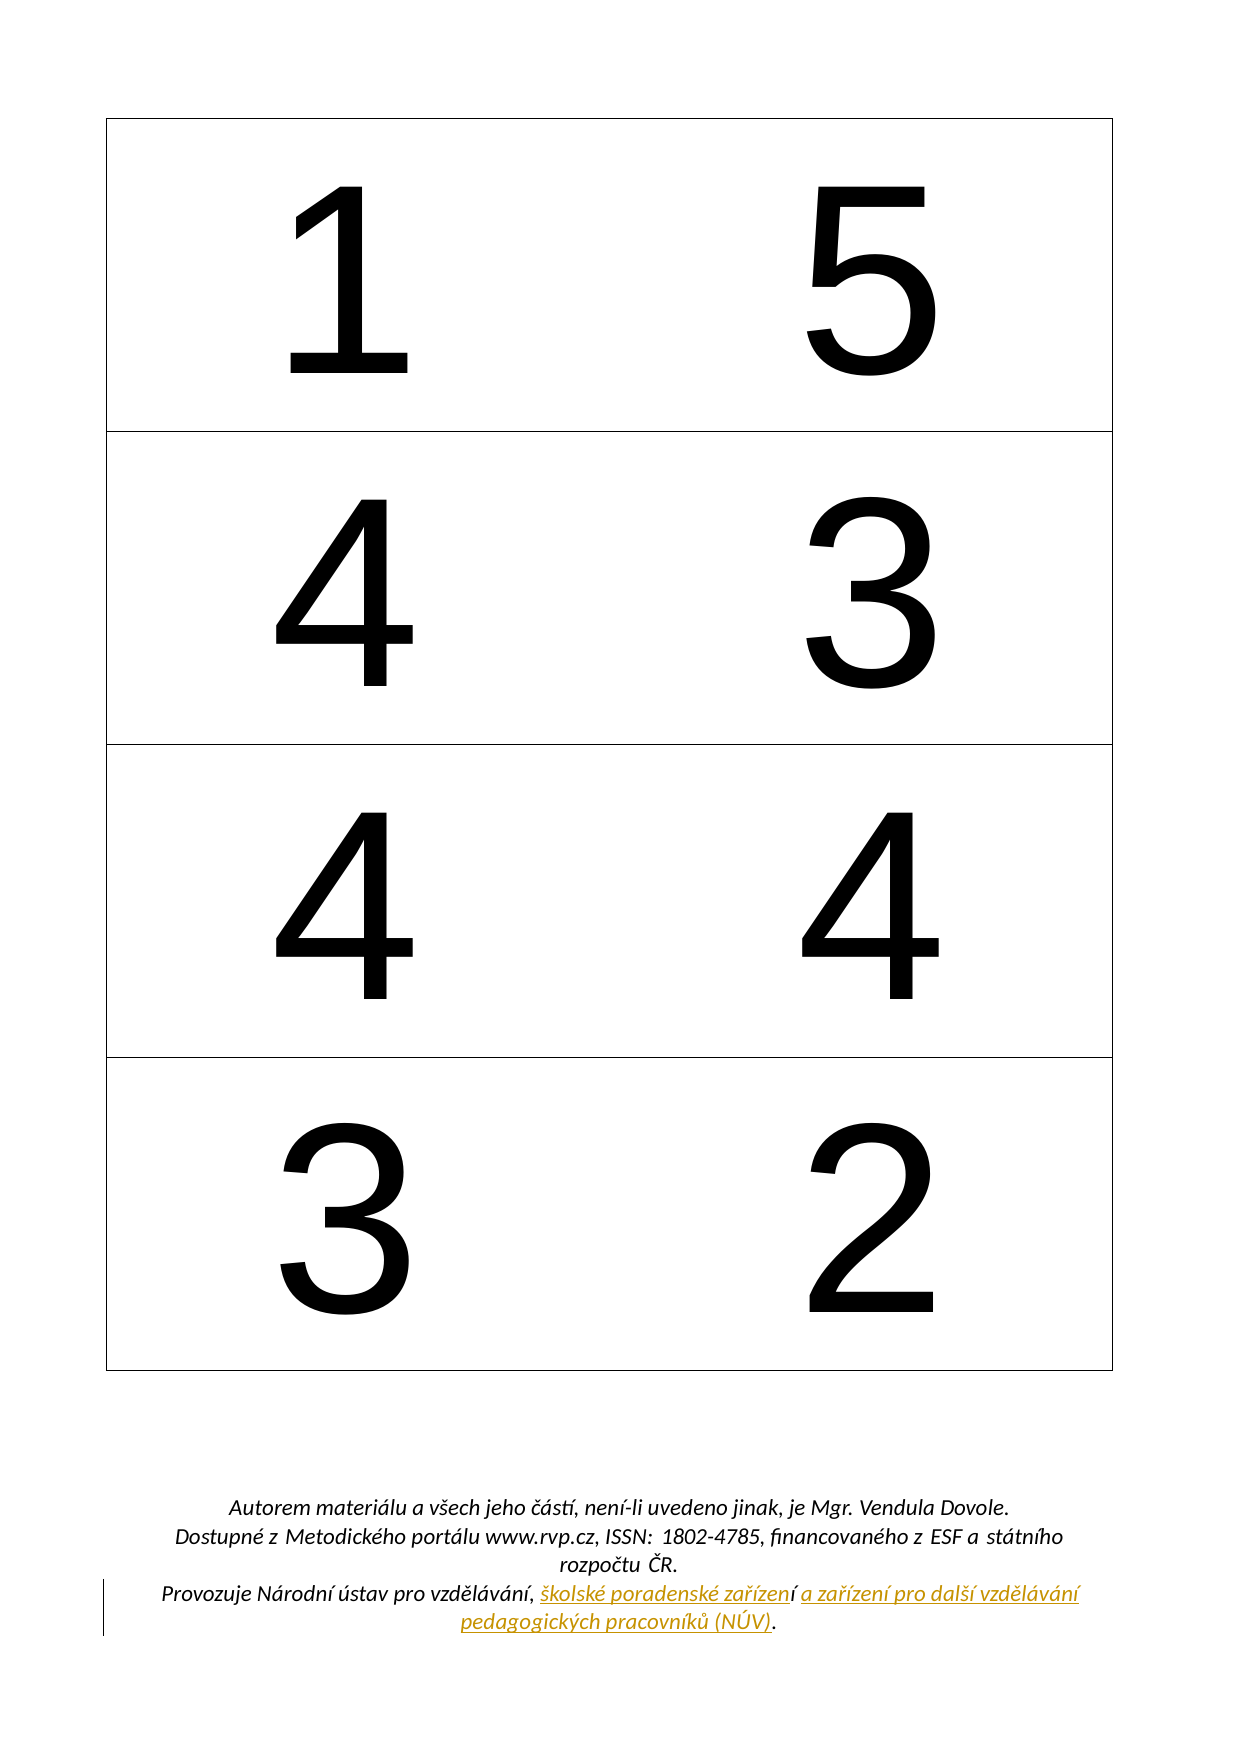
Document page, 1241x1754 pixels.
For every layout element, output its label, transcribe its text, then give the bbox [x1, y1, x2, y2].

table_header 1 5 [107, 119, 1112, 431]
table_cell 4 3 [107, 432, 1112, 744]
table_cell 4 4 [107, 745, 1112, 1057]
table_cell 3 2 [107, 1058, 1112, 1370]
